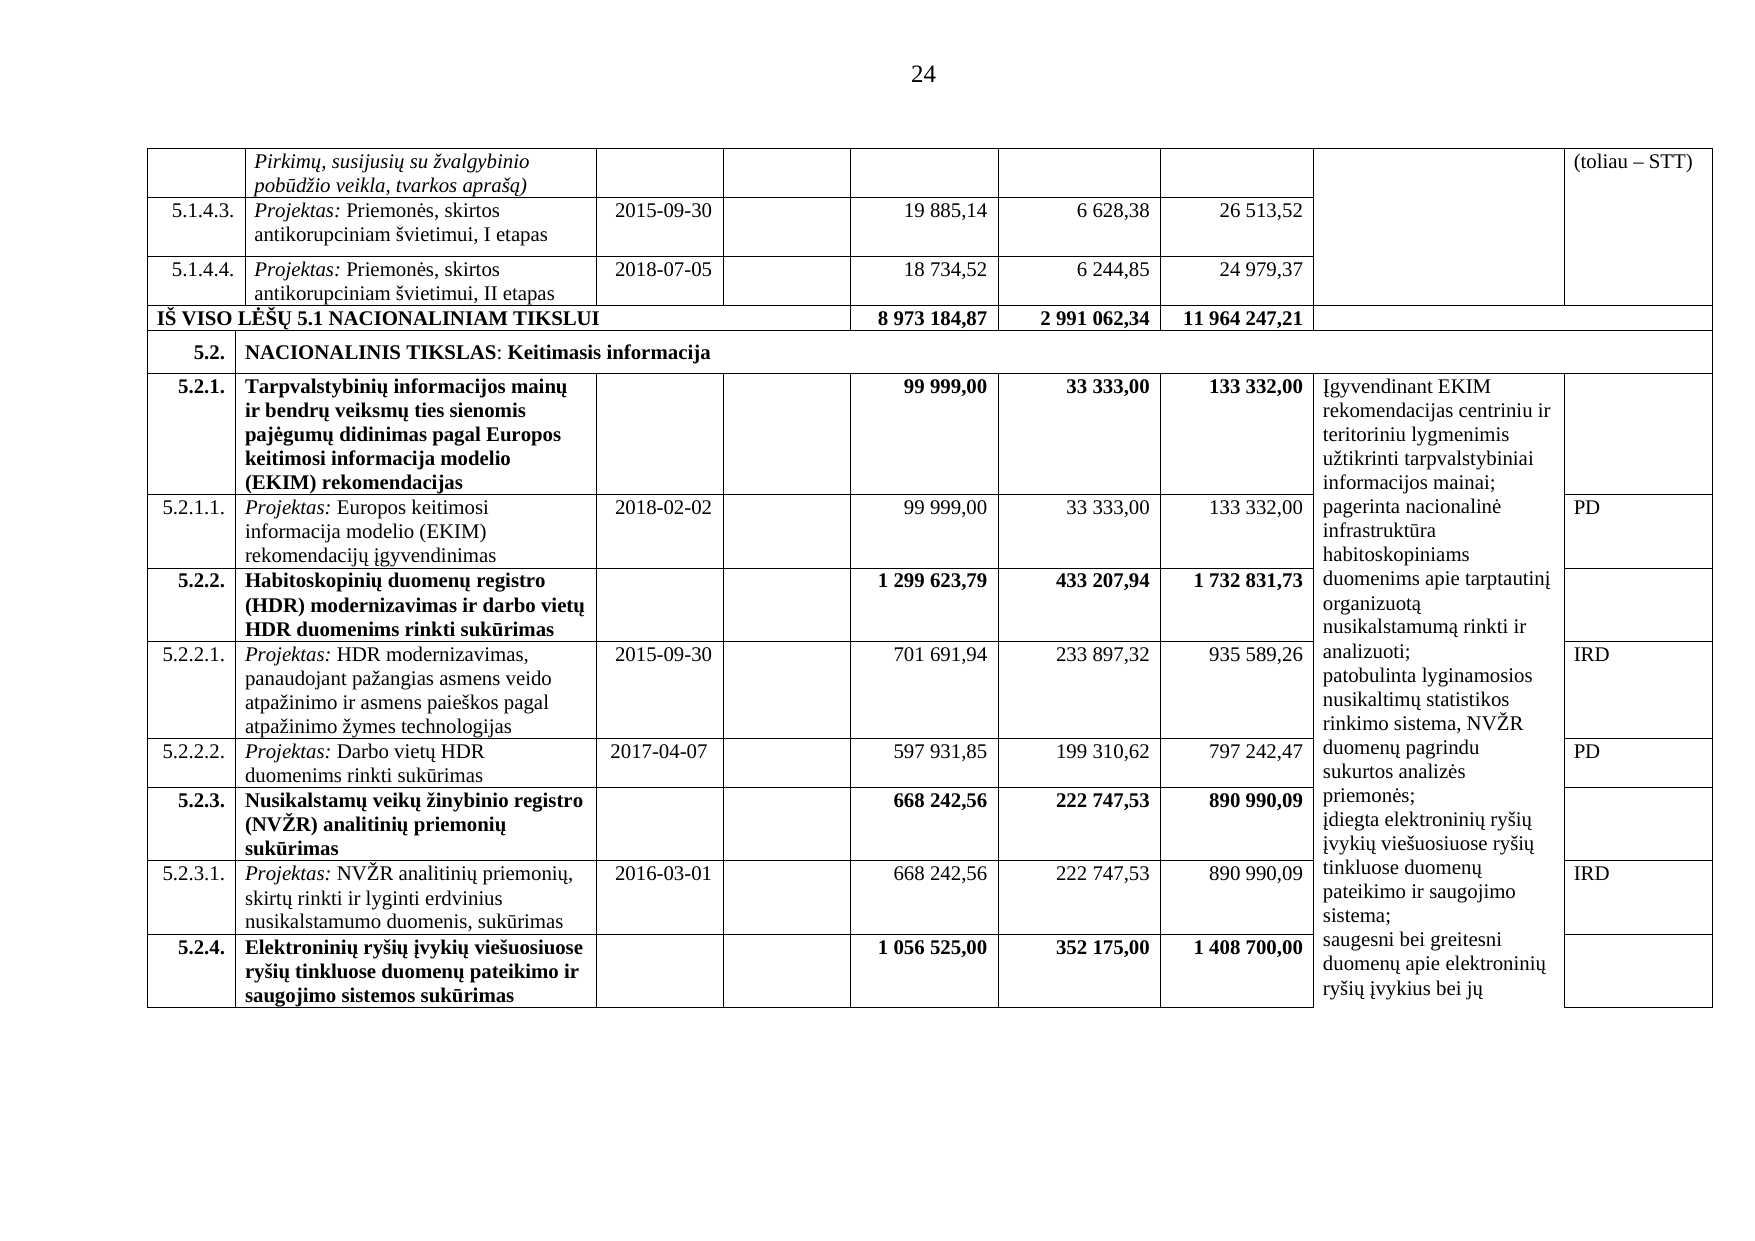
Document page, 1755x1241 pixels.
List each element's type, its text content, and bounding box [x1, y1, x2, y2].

table_cell 233 897,32 [999, 642, 1160, 738]
table_cell 890 990,09 [1161, 788, 1313, 860]
table_cell [597, 374, 723, 494]
table_cell 199 310,62 [999, 739, 1160, 787]
table_cell Projektas: Europos keitimosi informacija modelio (EKIM) rekomendacijų įgyvendinimas [236, 495, 596, 567]
table_cell Elektroninių ryšių įvykių viešuosiuose ryšių tinkluose duomenų pateikimo ir saugojimo sistemos sukūrimas [236, 935, 596, 1007]
table_cell 5.2.1. [148, 374, 235, 494]
table_cell Nusikalstamų veikų žinybinio registro (NVŽR) analitinių priemonių sukūrimas [236, 788, 596, 860]
table_cell 5.1.4.3. [148, 198, 245, 256]
table_cell 890 990,09 [1161, 861, 1313, 933]
table_cell [1314, 149, 1564, 305]
table_cell 5.2. [148, 331, 235, 373]
table_cell 2018-02-02 [597, 495, 723, 567]
table_cell 668 242,56 [851, 788, 998, 860]
table_cell [1161, 149, 1313, 197]
table_cell [1314, 306, 1712, 330]
table_cell 352 175,00 [999, 935, 1160, 1007]
table_cell 99 999,00 [851, 495, 998, 567]
table_cell [724, 257, 850, 305]
table_cell PD [1565, 739, 1712, 787]
table_cell 6 628,38 [999, 198, 1160, 256]
table_cell 2017-04-07 [597, 739, 723, 787]
table_cell 797 242,47 [1161, 739, 1313, 787]
table_cell [851, 149, 998, 197]
table_cell 33 333,00 [999, 495, 1160, 567]
table_cell Projektas: NVŽR analitinių priemonių, skirtų rinkti ir lyginti erdvinius nusikalstamumo duomenis, sukūrimas [236, 861, 596, 933]
table_cell Pirkimų, susijusių su žvalgybinio pobūdžio veikla, tvarkos aprašą) [246, 149, 596, 197]
table_cell [1565, 935, 1712, 1007]
table_cell [724, 495, 850, 567]
table_cell 222 747,53 [999, 788, 1160, 860]
table_cell IRD [1565, 861, 1712, 933]
table_cell 99 999,00 [851, 374, 998, 494]
table_cell Projektas: HDR modernizavimas, panaudojant pažangias asmens veido atpažinimo ir asmens paieškos pagal atpažinimo žymes technologijas [236, 642, 596, 738]
table_cell 5.2.3. [148, 788, 235, 860]
table_cell 2 991 062,34 [999, 306, 1160, 330]
table_cell (toliau – STT) [1565, 149, 1712, 305]
table_cell [597, 788, 723, 860]
table_cell 24 979,37 [1161, 257, 1313, 305]
table_cell 11 964 247,21 [1161, 306, 1313, 330]
table_cell 1 732 831,73 [1161, 569, 1313, 641]
table_cell 2018-07-05 [597, 257, 723, 305]
table_cell 6 244,85 [999, 257, 1160, 305]
table_cell [724, 198, 850, 256]
table_cell 1 408 700,00 [1161, 935, 1313, 1007]
table_cell Projektas: Darbo vietų HDR duomenims rinkti sukūrimas [236, 739, 596, 787]
table_cell 133 332,00 [1161, 495, 1313, 567]
table_cell 5.2.3.1. [148, 861, 235, 933]
table_cell 935 589,26 [1161, 642, 1313, 738]
table_cell 1 299 623,79 [851, 569, 998, 641]
table_cell 668 242,56 [851, 861, 998, 933]
table_cell IŠ VISO LĖŠŲ 5.1 NACIONALINIAM TIKSLUI [148, 306, 850, 330]
table_cell PD [1565, 495, 1712, 567]
table_cell [597, 935, 723, 1007]
table_cell [724, 739, 850, 787]
table_cell [724, 935, 850, 1007]
table_cell 18 734,52 [851, 257, 998, 305]
table_cell [724, 642, 850, 738]
table_cell 5.2.2.2. [148, 739, 235, 787]
table_cell 133 332,00 [1161, 374, 1313, 494]
table_cell 433 207,94 [999, 569, 1160, 641]
table_cell 5.2.1.1. [148, 495, 235, 567]
table_cell 26 513,52 [1161, 198, 1313, 256]
table_cell [724, 569, 850, 641]
table_cell Tarpvalstybinių informacijos mainų ir bendrų veiksmų ties sienomis pajėgumų didinimas pagal Europos keitimosi informacija modelio (EKIM) rekomendacijas [236, 374, 596, 494]
table_cell 1 056 525,00 [851, 935, 998, 1007]
table_cell [1565, 569, 1712, 641]
table_cell [724, 149, 850, 197]
table_cell 5.2.2.1. [148, 642, 235, 738]
table_cell 5.1.4.4. [148, 257, 245, 305]
table_cell [1565, 788, 1712, 860]
table_cell Projektas: Priemonės, skirtos antikorupciniam švietimui, I etapas [246, 198, 596, 256]
table_cell 2015-09-30 [597, 642, 723, 738]
table_cell 597 931,85 [851, 739, 998, 787]
table_cell [724, 861, 850, 933]
table_cell Projektas: Priemonės, skirtos antikorupciniam švietimui, II etapas [246, 257, 596, 305]
table_cell 33 333,00 [999, 374, 1160, 494]
table_cell [148, 149, 245, 197]
table_cell IRD [1565, 642, 1712, 738]
table_cell [1565, 374, 1712, 494]
table_cell [597, 149, 723, 197]
table_cell 2016-03-01 [597, 861, 723, 933]
table_cell NACIONALINIS TIKSLAS: Keitimasis informacija [236, 331, 1712, 373]
table_cell [597, 569, 723, 641]
table_cell 5.2.4. [148, 935, 235, 1007]
table_cell [999, 149, 1160, 197]
table_cell 701 691,94 [851, 642, 998, 738]
table_cell 5.2.2. [148, 569, 235, 641]
table_cell 19 885,14 [851, 198, 998, 256]
table_cell 8 973 184,87 [851, 306, 998, 330]
table_cell 222 747,53 [999, 861, 1160, 933]
table_cell 2015-09-30 [597, 198, 723, 256]
table_cell [724, 788, 850, 860]
table_cell [724, 374, 850, 494]
table_cell Habitoskopinių duomenų registro (HDR) modernizavimas ir darbo vietų HDR duomenims rinkti sukūrimas [236, 569, 596, 641]
table_cell Įgyvendinant EKIM rekomendacijas centriniu ir teritoriniu lygmenimis užtikrinti tarpvalstybiniai informacijos mainai; pagerinta nacionalinė infrastruktūra habitoskopiniams duomenims apie tarptautinį organizuotą nusikalstamumą rinkti ir analizuoti; patobulinta lyginamosios nusikaltimų statistikos rinkimo sistema, NVŽR duomenų pagrindu sukurtos analizės priemonės; įdiegta elektroninių ryšių įvykių viešuosiuose ryšių tinkluose duomenų pateikimo ir saugojimo sistema; saugesni bei greitesni duomenų apie elektroninių ryšių įvykius bei jų [1314, 374, 1564, 1007]
